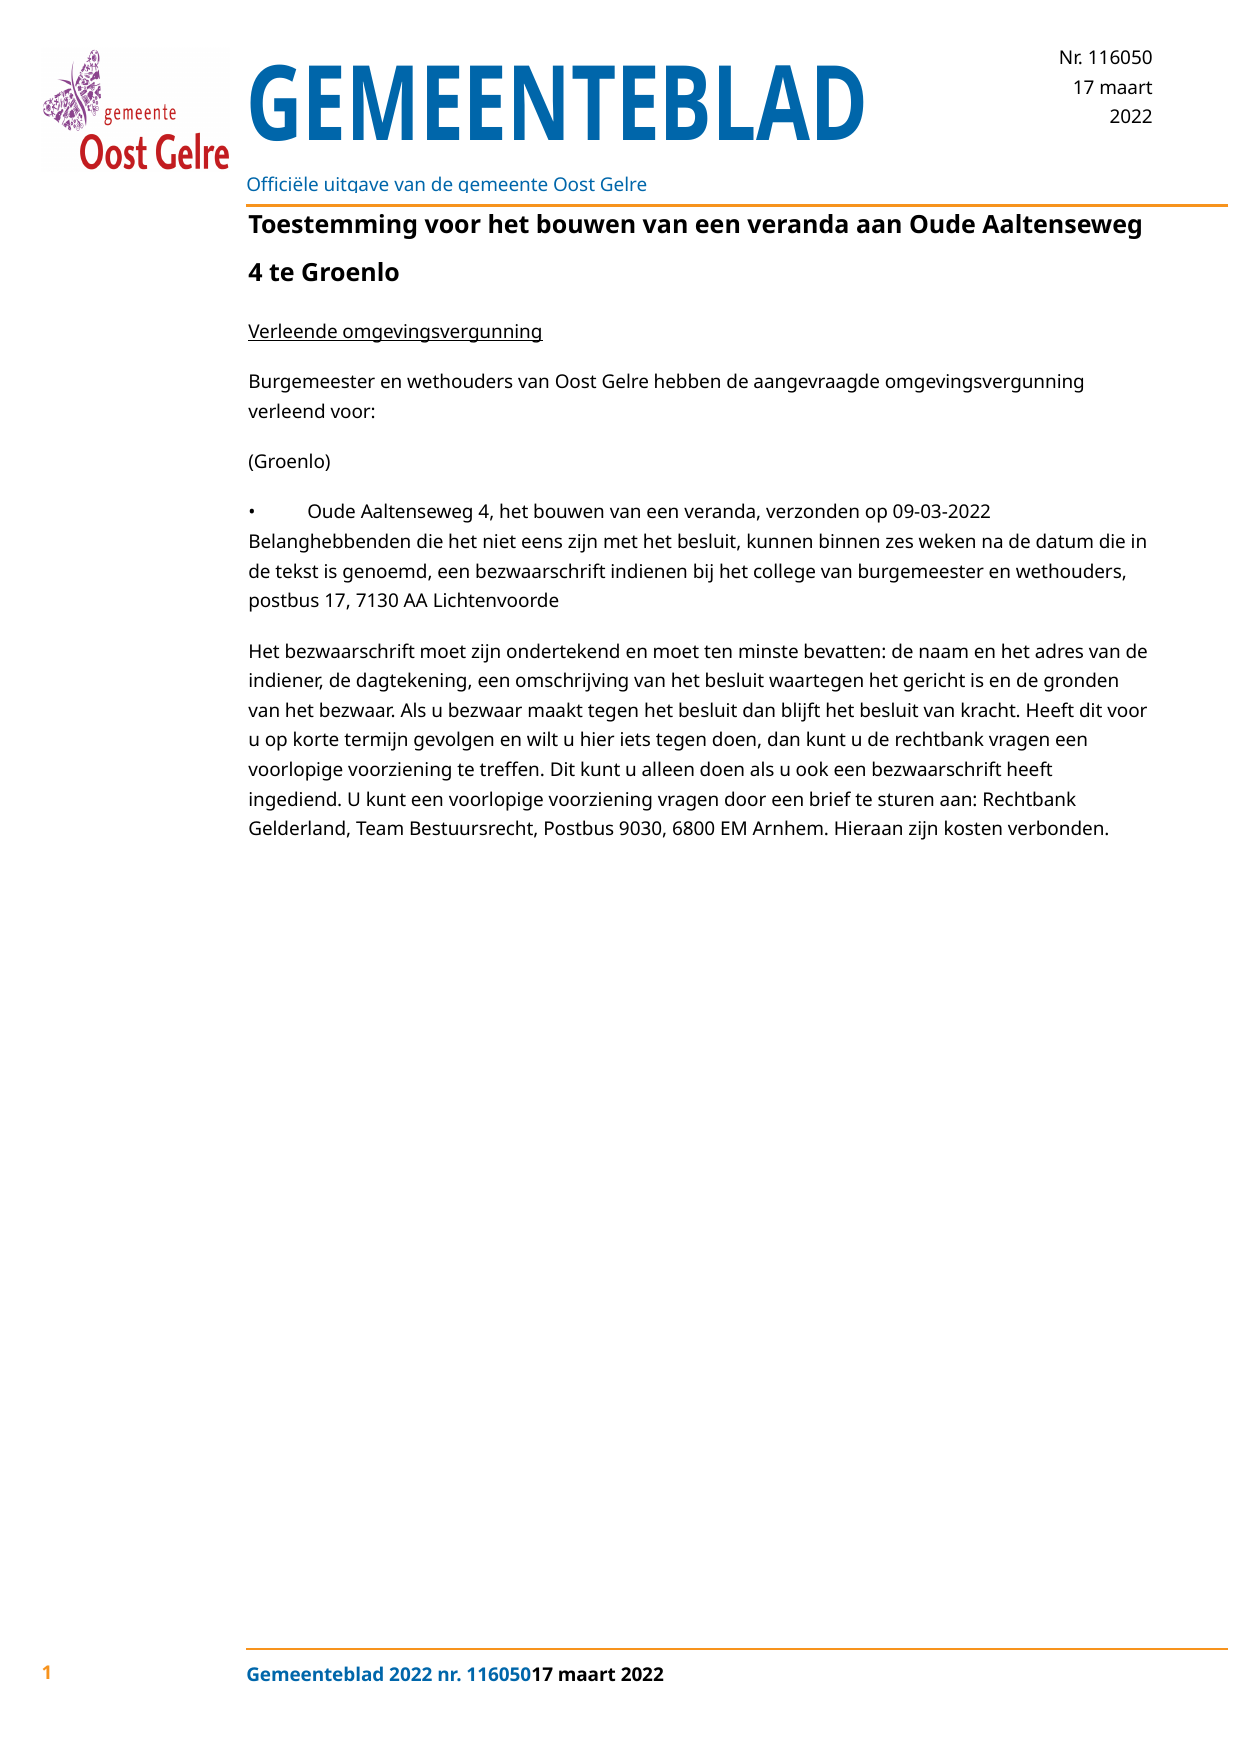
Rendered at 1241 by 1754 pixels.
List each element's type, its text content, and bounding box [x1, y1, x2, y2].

text Het bezwaarschrift moet zijn ondertekend en moet ten minste bevatten: de naam en het adres van de indiener, de dagtekening, een omschrijving van het besluit waartegen het gericht is en de gronden van het bezwaar. Als u bezwaar maakt tegen het besluit dan blijft het besluit van kracht. Heeft dit voor u op korte termijn gevolgen en wilt u hier iets tegen doen, dan kunt u de rechtbank vragen een voorlopige voorziening te treffen. Dit kunt u alleen doen als u ook een bezwaarschrift heeft ingediend. U kunt een voorlopige voorziening vragen door een brief te sturen aan: Rechtbank Gelderland, Team Bestuursrecht, Postbus 9030, 6800 EM Arnhem. Hieraan zijn kosten verbonden. [248, 638, 1152, 841]
text Burgemeester en wethouders van Oost Gelre hebben de aangevraagde omgevingsvergunning verleend voor: [248, 368, 1152, 424]
picture [41, 47, 231, 172]
text Toestemming voor het bouwen van een veranda aan Oude Aaltenseweg 4 te Groenlo [248, 207, 1152, 288]
text (Groenlo) [248, 448, 1152, 474]
text Belanghebbenden die het niet eens zijn met het besluit, kunnen binnen zes weken na de datum die in de tekst is genoemd, een bezwaarschrift indienen bij het college van burgemeester en wethouders, postbus 17, 7130 AA Lichtenvoorde [248, 528, 1152, 613]
list Oude Aaltenseweg 4, het bouwen van een veranda, verzonden op 09-03-2022 [248, 499, 1152, 524]
text Verleende omgevingsvergunning [248, 318, 1152, 344]
